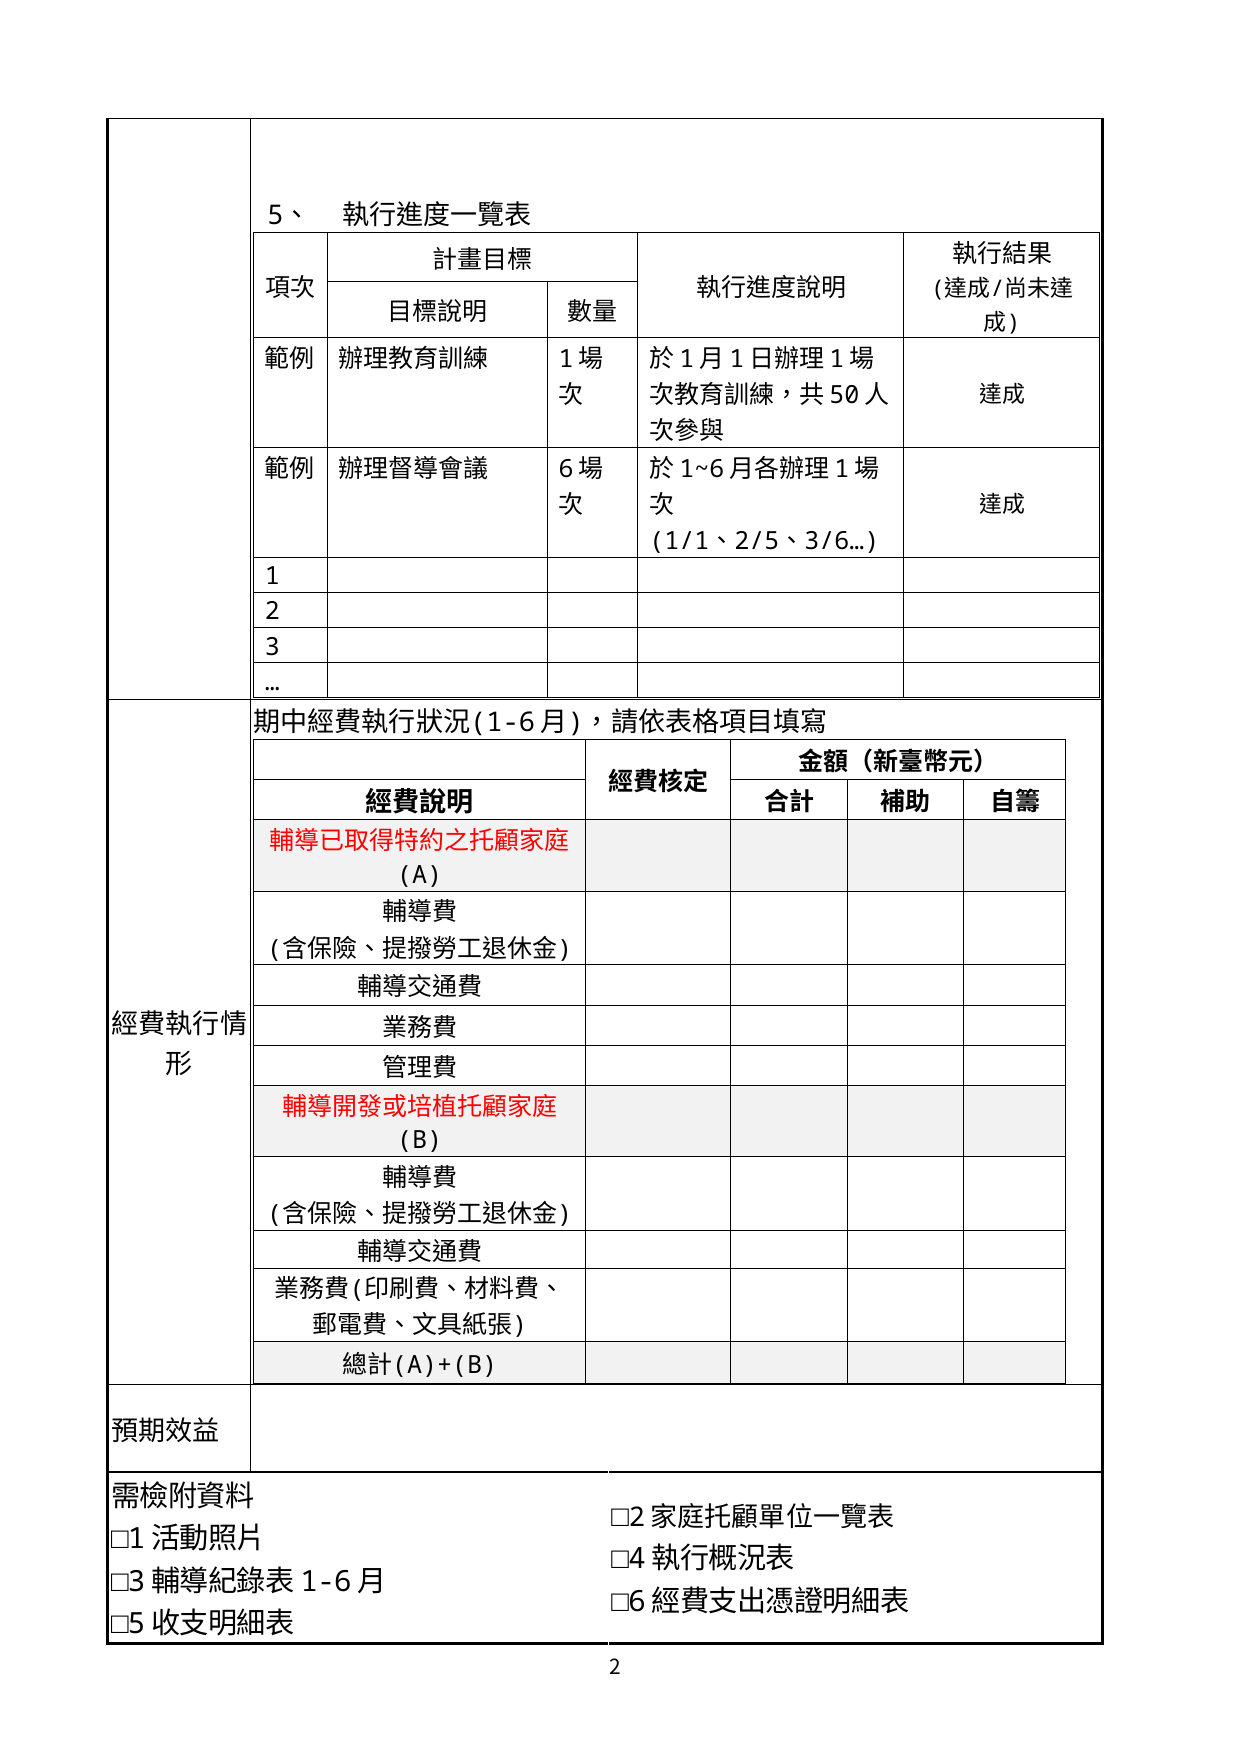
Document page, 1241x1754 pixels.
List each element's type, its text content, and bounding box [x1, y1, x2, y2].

table_cell [586, 1086, 730, 1156]
table_cell 於1~6月各辦理1場次(1/1、2/5、3/6…) [638, 448, 903, 557]
table_cell 輔導交通費 [254, 1231, 585, 1268]
table_cell [109, 119, 250, 698]
table_cell 輔導交通費 [254, 965, 585, 1004]
table_cell [586, 965, 730, 1004]
table_cell [848, 1086, 963, 1156]
table_cell 補助 [848, 780, 963, 819]
table_header 執行進度說明 [638, 233, 903, 337]
table_cell [328, 558, 547, 592]
table_cell [848, 1231, 963, 1268]
table_cell 1 [254, 558, 327, 592]
table_cell [638, 593, 903, 627]
table_cell [731, 1157, 847, 1230]
table_cell [586, 820, 730, 891]
table_cell 達成 [904, 338, 1099, 447]
table_cell 於1月1日辦理1場次教育訓練，共50人次參與 [638, 338, 903, 447]
table_cell [328, 593, 547, 627]
table_cell [586, 1269, 730, 1341]
table_cell [904, 663, 1099, 697]
table_cell 範例 [254, 448, 327, 557]
table_cell [548, 593, 637, 627]
table_cell [964, 1046, 1065, 1085]
table_cell [731, 965, 847, 1004]
table_cell [904, 593, 1099, 627]
table_cell 自籌 [964, 780, 1065, 819]
table_cell 期中經費執行狀況(1-6月)，請依表格項目填寫 [251, 700, 1101, 1384]
table_cell [731, 1342, 847, 1383]
table_cell 輔導已取得特約之托顧家庭(A) [254, 820, 585, 891]
table_cell [731, 1046, 847, 1085]
table_cell [964, 1231, 1065, 1268]
table_cell [638, 558, 903, 592]
table_cell [731, 1006, 847, 1045]
table_cell 辦理督導會議 [328, 448, 547, 557]
table_cell [328, 628, 547, 662]
table_cell [848, 1157, 963, 1230]
table_cell 3 [254, 628, 327, 662]
table_cell [586, 1006, 730, 1045]
table_cell [964, 820, 1065, 891]
table_cell [548, 663, 637, 697]
table_cell [848, 1269, 963, 1341]
table_header 項次 [254, 233, 327, 337]
table_cell 目標說明 [328, 282, 547, 337]
table_cell [251, 1385, 1101, 1471]
table_header [254, 740, 585, 779]
table_cell [731, 892, 847, 964]
table_cell 預期效益 [109, 1385, 250, 1471]
table_cell 辦理教育訓練 [328, 338, 547, 447]
table_cell [638, 628, 903, 662]
table_cell 6場次 [548, 448, 637, 557]
table_cell 輔導費 (含保險、提撥勞工退休金) [254, 892, 585, 964]
table_cell [964, 965, 1065, 1004]
table_cell [586, 1157, 730, 1230]
table_cell [586, 1046, 730, 1085]
table_cell [586, 1231, 730, 1268]
table_cell [586, 1342, 730, 1383]
table_cell 管理費 [254, 1046, 585, 1085]
table_cell [848, 1046, 963, 1085]
table_cell [848, 1342, 963, 1383]
table_cell 合計 [731, 780, 847, 819]
table_header 計畫目標 [328, 233, 637, 281]
table_cell [964, 1086, 1065, 1156]
table_cell [964, 1342, 1065, 1383]
table_cell [964, 1006, 1065, 1045]
table_cell [964, 1269, 1065, 1341]
table_cell [848, 820, 963, 891]
table_cell [328, 663, 547, 697]
table_cell [904, 628, 1099, 662]
table_cell [848, 1006, 963, 1045]
table_cell 需檢附資料 □1活動照片 □3輔導紀錄表1-6月 □5收支明細表 [109, 1473, 608, 1642]
table_cell [731, 820, 847, 891]
table_cell [848, 892, 963, 964]
table_cell 達成 [904, 448, 1099, 557]
table_cell [964, 1157, 1065, 1230]
table_cell [731, 1231, 847, 1268]
table_header 金額（新臺幣元） [731, 740, 1065, 779]
table_cell [904, 558, 1099, 592]
table_header 執行結果 (達成/尚未達成) [904, 233, 1099, 337]
table_cell [848, 965, 963, 1004]
table_cell 經費說明 [254, 780, 585, 819]
table_header 經費核定 [586, 740, 730, 819]
table_cell 1場次 [548, 338, 637, 447]
table_cell [731, 1086, 847, 1156]
table_cell [638, 663, 903, 697]
table_cell 【請分項條列，含時間、內容】 執行成果內容(請附相關活動照片) … … … 檢討及具體改善策略 … … 家庭托顧單位一覽表如附件一。 1-6月輔導紀錄表如附件二。 執行進度一覽表 [251, 119, 1101, 698]
table_cell 輔導開發或培植托顧家庭(B) [254, 1086, 585, 1156]
table_cell [731, 1269, 847, 1341]
table_cell 輔導費 (含保險、提撥勞工退休金) [254, 1157, 585, 1230]
table_cell 業務費 [254, 1006, 585, 1045]
table_cell 數量 [548, 282, 637, 337]
table_cell [548, 558, 637, 592]
table_cell 業務費(印刷費、材料費、郵電費、文具紙張) [254, 1269, 585, 1341]
table_cell … [254, 663, 327, 697]
table_cell 範例 [254, 338, 327, 447]
table_cell 2 [254, 593, 327, 627]
table_cell [548, 628, 637, 662]
table_cell □2家庭托顧單位一覽表 □4執行概況表 □6經費支出憑證明細表 [609, 1473, 1101, 1642]
table_cell 總計(A)+(B) [254, 1342, 585, 1383]
table_cell 經費執行情形 [109, 700, 250, 1384]
table_cell [964, 892, 1065, 964]
table_cell [586, 892, 730, 964]
